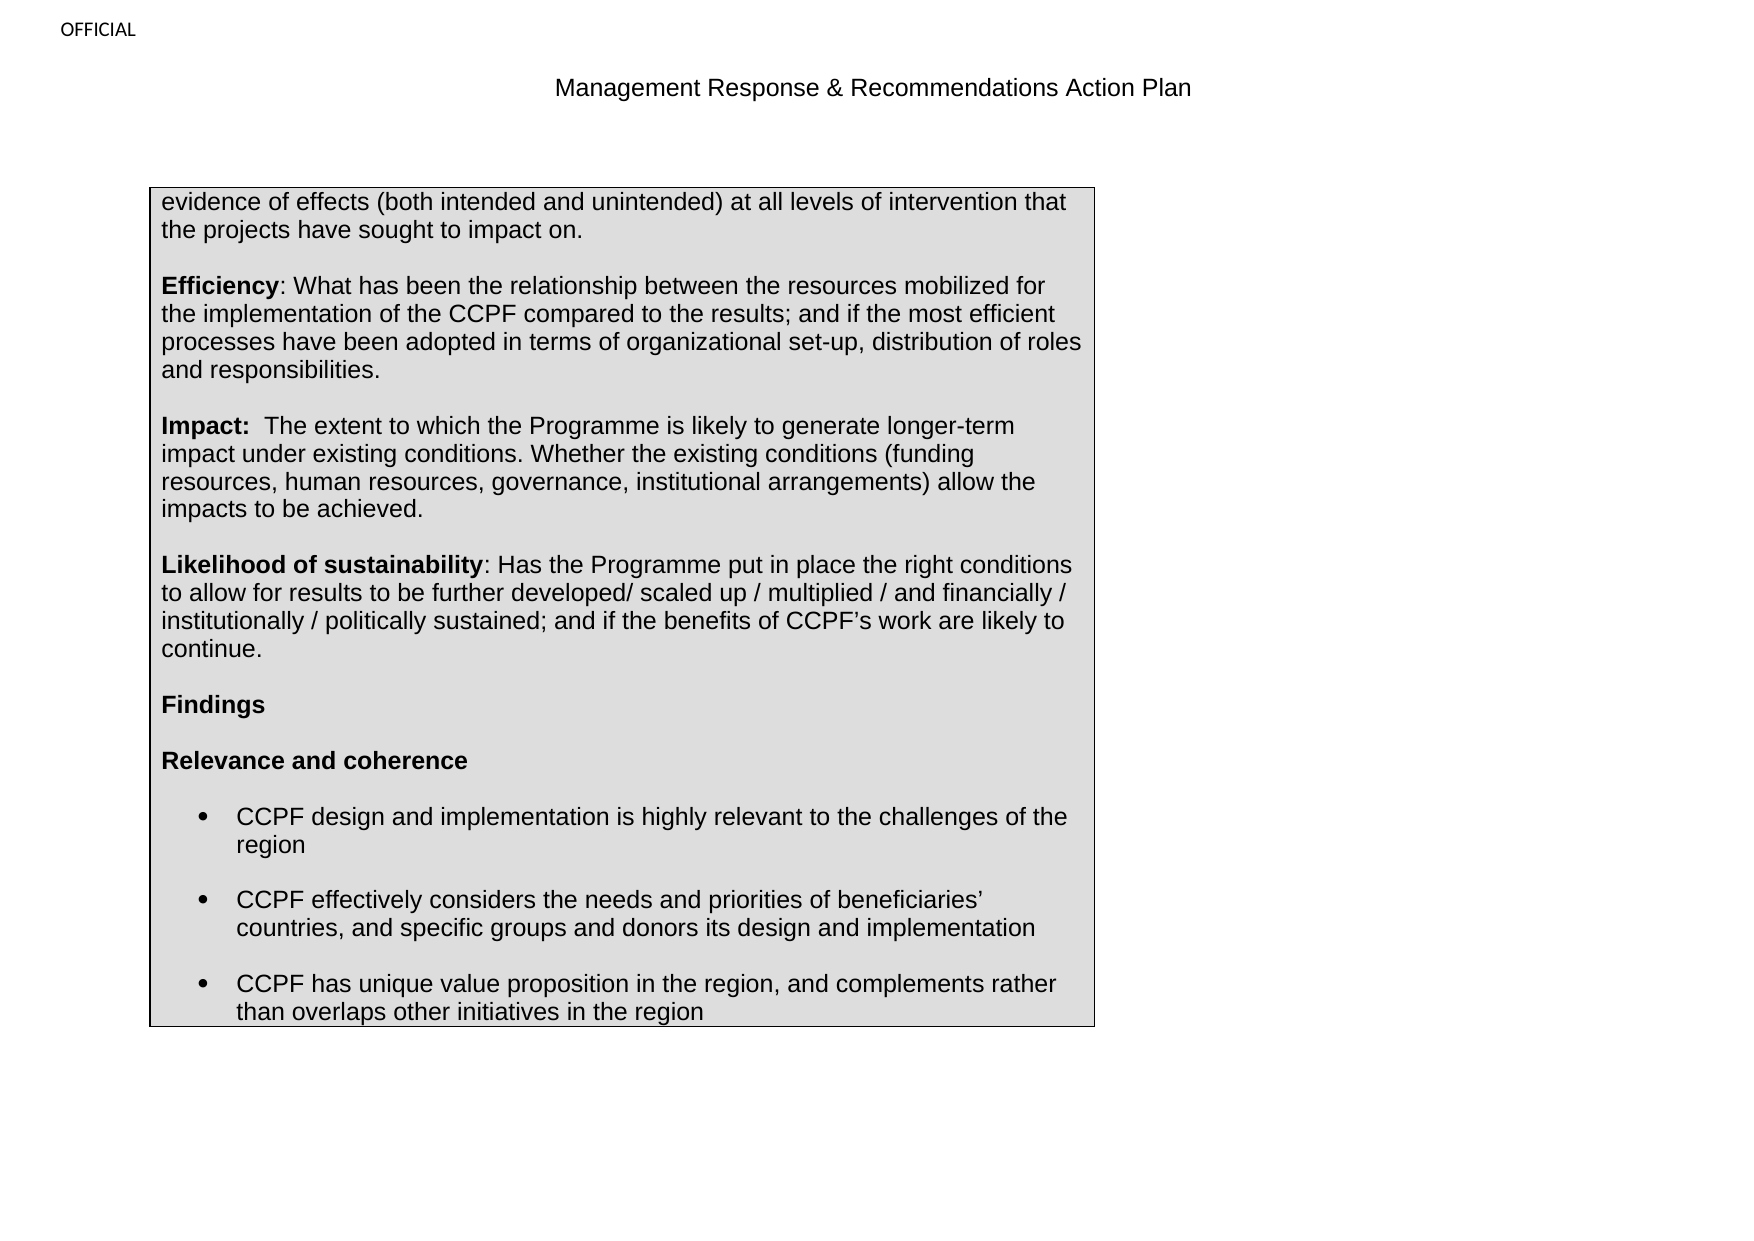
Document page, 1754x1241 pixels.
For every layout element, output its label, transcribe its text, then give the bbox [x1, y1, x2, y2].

table_header Background This is a management response to the independent Final Evaluation of the Compete Caribbean Partnership Facility (CCPF). The purpose of the evaluation is to assess the Facility's importance and topology in relation to other interventions in the Caribbean region and document lessons learned for future iterations. The evaluation assesses the achievements of the programme and presents findings and recommendations that could be used to help shape future support in this area, related to the assessment of sustainability at project level. The programme The Compete Caribbean Partnership Facility (CCPF) is a multi-donor facility with a budget of US$34.3 million (part funded by the UK’s FCDO), established with the aim of supporting private firms to increase their productivity and their contribution to economic growth in 13 Caribbean states. CCPF supported projects in the region are intended to: Improve productivity and innovation in firms to enhance competitiveness in the Caribbean at the firm level, through the support of clusters and value chains, promoting technology adoption, and strengthening ecosystems of entrepreneurship and innovation within the private sector. Enhance the Business and Innovation Climate and strengthen the legal institutional and regulatory framework for business including the drafting and implementation of policies and regulations to strengthen the institutional framework. Methodology This evaluation follows a non-experimental approach given that there are not appropriate control groups to measure impact. As such, our methodology is largely based on a theory-based evaluation approach, drawing evidence from a mix of quantitative and qualitative methods. The approach has been guided by the existing Theory of Change (ToC) of the programme. It includes desk research, 20 interviews at programme level, surveys with beneficiaries and regional experts, and 9 in-depth case studies. The case studies were developed via a combination of desk research – including project documentation and monitoring data - and 50 interviews with a wide set of stakeholders. The case studies have also been analysed using Contribution Analysis Approach. The fieldwork was conducted between January and March 2024. Overarching questions/framework The evaluation questions focused on the relevance, coherence, effectiveness, efficiency, impact and the likelihood of sustainability of the programme achievements. Relevance: How appropriate and aligned is CCPF and the different aspects of its mission, including deliver Innovative and practical solutions to beneficiaries that stimulate Economic Growth, increase Productivity and foster Innovation and Competitiveness. Coherence - Determine how well the Programme is connected with the region's private sector development (PSD) needs, the technical help required by enterprises, government PSD priorities, and donors'/partners' regional strategy. Effectiveness: Determine the extent to which the CCPF has performed against its Results Framework, and the factors that have influenced this; and what is the evidence of effects (both intended and unintended) at all levels of intervention that the projects have sought to impact on. Efficiency: What has been the relationship between the resources mobilized for the implementation of the CCPF compared to the results; and if the most efficient processes have been adopted in terms of organizational set-up, distribution of roles and responsibilities. Impact: The extent to which the Programme is likely to generate longer-term impact under existing conditions. Whether the existing conditions (funding resources, human resources, governance, institutional arrangements) allow the impacts to be achieved. Likelihood of sustainability: Has the Programme put in place the right conditions to allow for results to be further developed/ scaled up / multiplied / and financially / institutionally / politically sustained; and if the benefits of CCPF’s work are likely to continue. Findings Relevance and coherence CCPF design and implementation is highly relevant to the challenges of the region CCPF effectively considers the needs and priorities of beneficiaries’ countries, and specific groups and donors its design and implementation CCPF has unique value proposition in the region, and complements rather than overlaps other initiatives in the region CCPF has been successful in aligning its objectives with the needs and goals of its beneficiary countries. Effectiveness Overall, effectiveness of the programme (in terms of achieved outputs and outcomes) is positive. CPPF has made good progress towards outputs, and more varied progress towards outcomes and impacts. The latter is part due to the maturity of the portfolio. Even so it is too early to tell how effective the programme will perform overall. The evaluation does identify concrete examples of contributions of the programme towards impacts. The programme set ambitious targets in terms of jobs created for women and supporting women-owned business. Those targets have been largely met. The case studies reveal that most of projects achieved their intended outputs (and in some case additional ones). The picture is more varied when examining the achievement of immediate outcomes, which is expected given the maturity of the portfolio. Efficiency The program has a good governance set up to provide strategic oversight, and operational support and risk management. The CCPF team management the procurement of consulting firms and individuals is line with the best practice as set up by the IDB. Likelihood of sustainability Sustainability is embedded in project design, to some extent. The programme has been successful at mobilizing resources which could in turn support future sustainability. To further support sustainability of results, CCPF puts a considerable amount of effort into documenting and disseminating knowledge, including both the knowledge emerging from implementing projects, as well as from the relevant knowledge products emerging project activities. There is however an unclear picture in terms of the sustainability when looking more closely at stakeholder perceptions and project-level evidence. . [151, 188, 1094, 1026]
